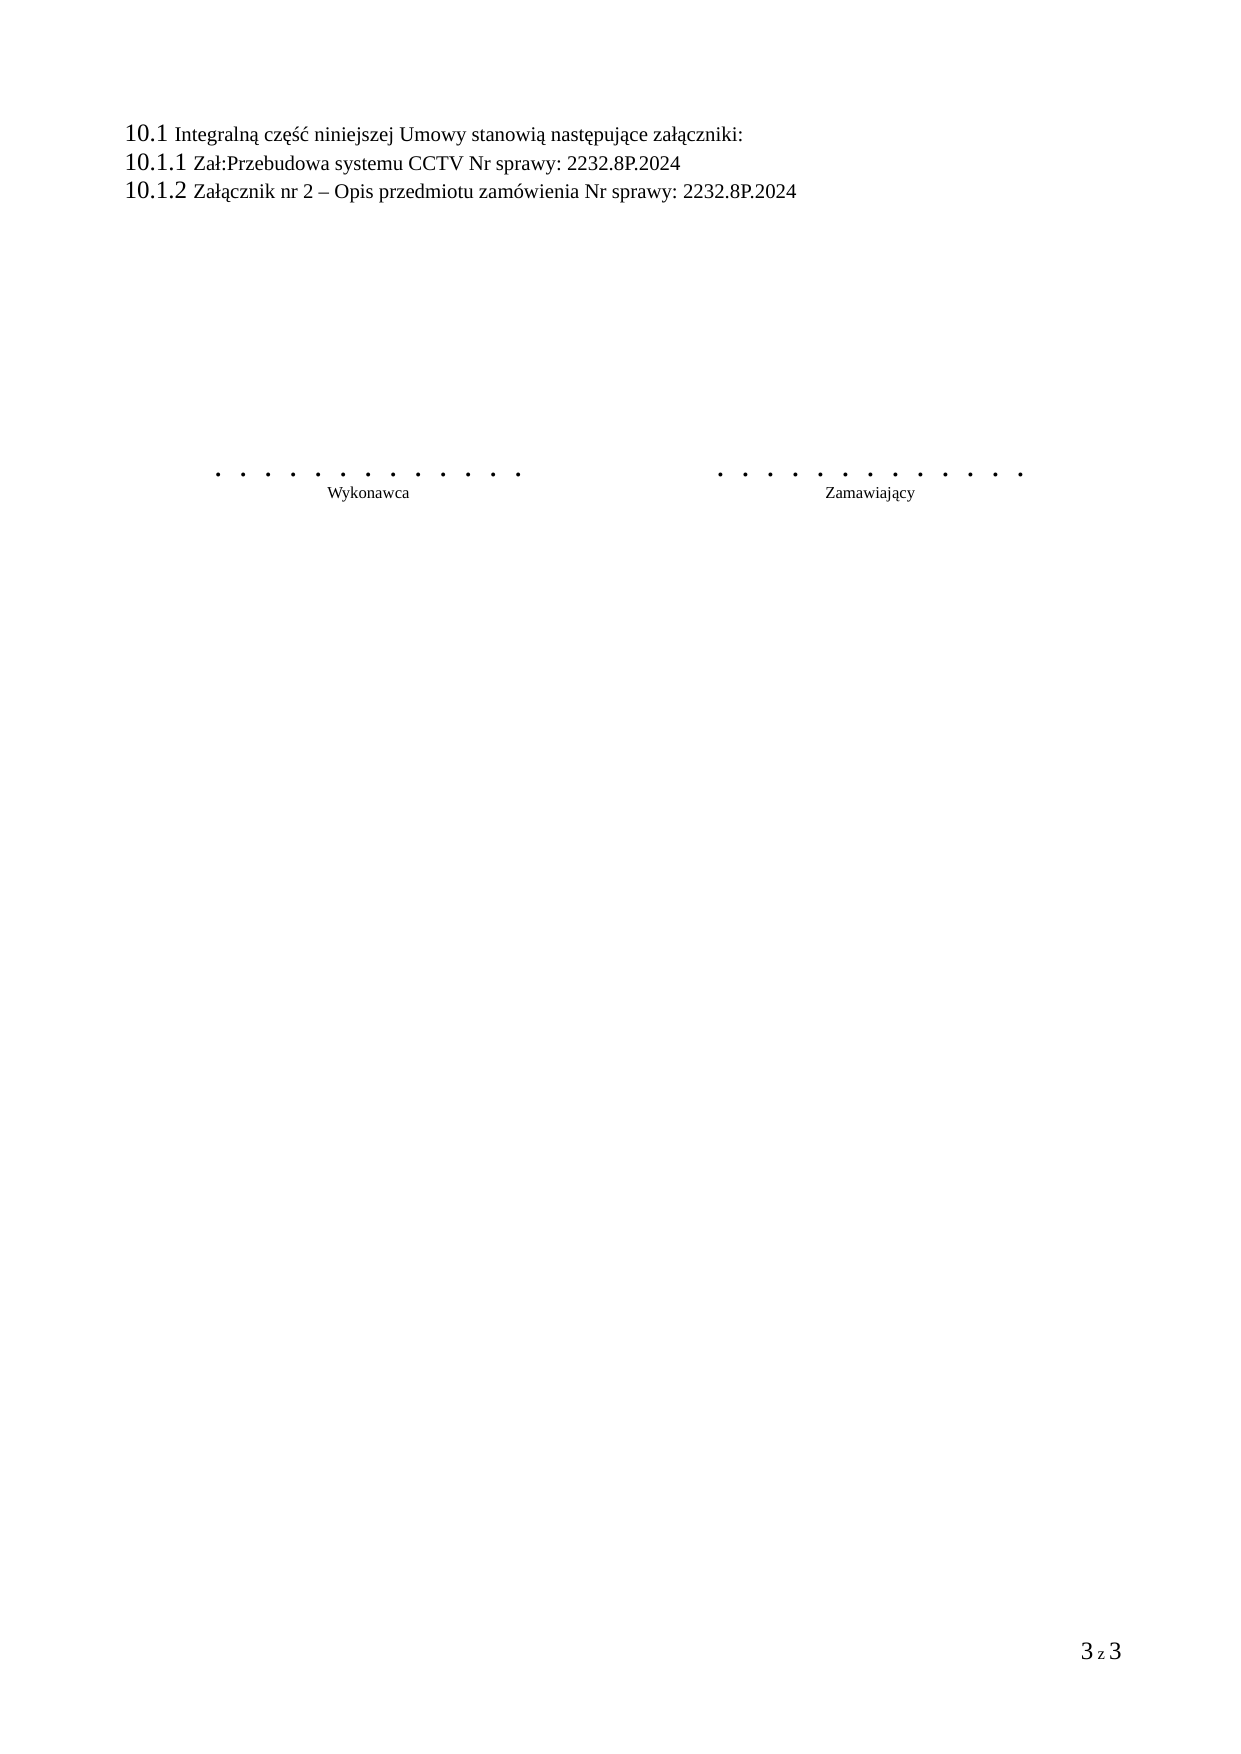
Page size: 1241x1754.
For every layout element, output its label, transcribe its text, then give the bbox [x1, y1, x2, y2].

table_header . . . . . . . . . . . . . [619, 445, 1121, 483]
list Zał:Przebudowa systemu CCTV Nr sprawy: 2232.8P.2024 [118, 147, 1122, 176]
table_header . . . . . . . . . . . . . [117, 445, 619, 483]
list Integralną część niniejszej Umowy stanowią następujące załączniki: [118, 118, 1122, 147]
table_cell Zamawiający [619, 483, 1121, 502]
table_cell Wykonawca [117, 483, 619, 502]
list Załącznik nr 2 – Opis przedmiotu zamówienia Nr sprawy: 2232.8P.2024 [118, 176, 1122, 204]
